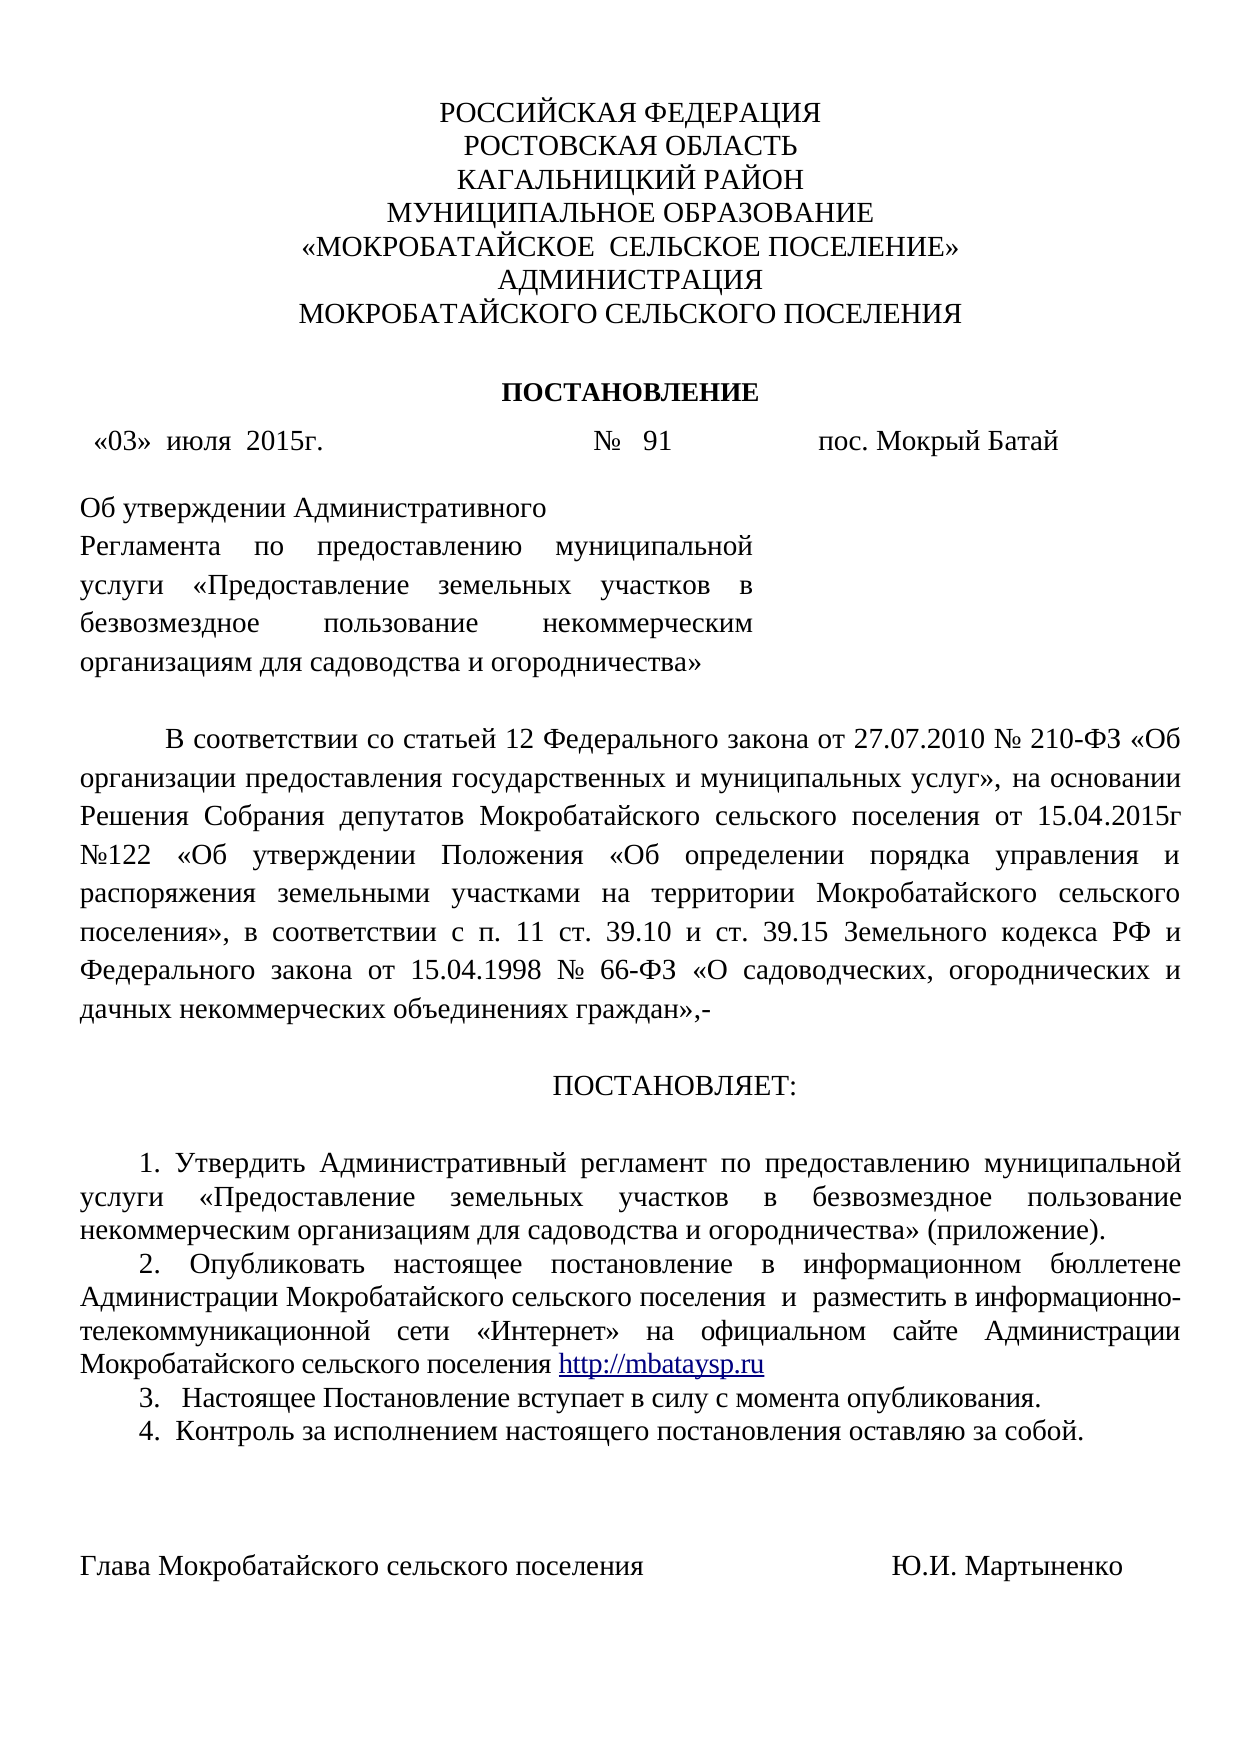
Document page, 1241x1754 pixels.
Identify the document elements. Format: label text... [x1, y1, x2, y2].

text Об утверждении Административного [79, 490, 753, 523]
text 2. Опубликовать настоящее постановление в информационном бюллетене Администрации Мокробатайского сельского поселения и разместить в информационно-телекоммуникационной сети «Интернет» на официальном сайте Администрации Мокробатайского сельского поселения http://mbataysp.ru [79, 1246, 1181, 1380]
text «03» июля 2015г. № 91 пос. Мокрый Батай [79, 423, 1181, 456]
text ПОСТАНОВЛЕНИЕ [79, 376, 1181, 407]
text «МОКРОБАТАЙСКОЕ СЕЛЬСКОЕ ПОСЕЛЕНИЕ» [79, 229, 1181, 262]
text В соответствии со статьей 12 Федерального закона от 27.07.2010 № 210-ФЗ «Об организации предоставления государственных и муниципальных услуг», на основании Решения Собрания депутатов Мокробатайского сельского поселения от 15.04.2015г №122 «Об утверждении Положения «Об определении порядка управления и распоряжения земельными участками на территории Мокробатайского сельского поселения», в соответствии с п. 11 ст. 39.10 и ст. 39.15 Земельного кодекса РФ и Федерального закона от 15.04.1998 № 66-ФЗ «О садоводческих, огороднических и дачных некоммерческих объединениях граждан»,- [79, 721, 1181, 1024]
text РОСТОВСКАЯ ОБЛАСТЬ [79, 128, 1181, 162]
text Регламента по предоставлению муниципальной услуги «Предоставление земельных участков в безвозмездное пользование некоммерческим организациям для садоводства и огородничества» [79, 528, 753, 678]
table_header [214, 58, 1159, 95]
text АДМИНИСТРАЦИЯ [79, 262, 1181, 296]
text МУНИЦИПАЛЬНОЕ ОБРАЗОВАНИЕ [79, 195, 1181, 229]
text РОССИЙСКАЯ ФЕДЕРАЦИЯ [79, 95, 1181, 128]
text 4. Контроль за исполнением настоящего постановления оставляю за собой. [79, 1413, 1181, 1447]
text МОКРОБАТАЙСКОГО СЕЛЬСКОГО ПОСЕЛЕНИЯ [79, 296, 1181, 329]
table_header [1159, 58, 1213, 95]
text ПОСТАНОВЛЯЕТ: [79, 1068, 1211, 1102]
text 1. Утвердить Административный регламент по предоставлению муниципальной услуги «Предоставление земельных участков в безвозмездное пользование некоммерческим организациям для садоводства и огородничества» (приложение). [79, 1145, 1183, 1246]
text КАГАЛЬНИЦКИЙ РАЙОН [79, 162, 1181, 195]
table_header [80, 58, 214, 95]
text 3. Настоящее Постановление вступает в силу c момента опубликования. [79, 1380, 1181, 1413]
text Глава Мокробатайского сельского поселения Ю.И. Мартыненко [79, 1548, 1181, 1581]
